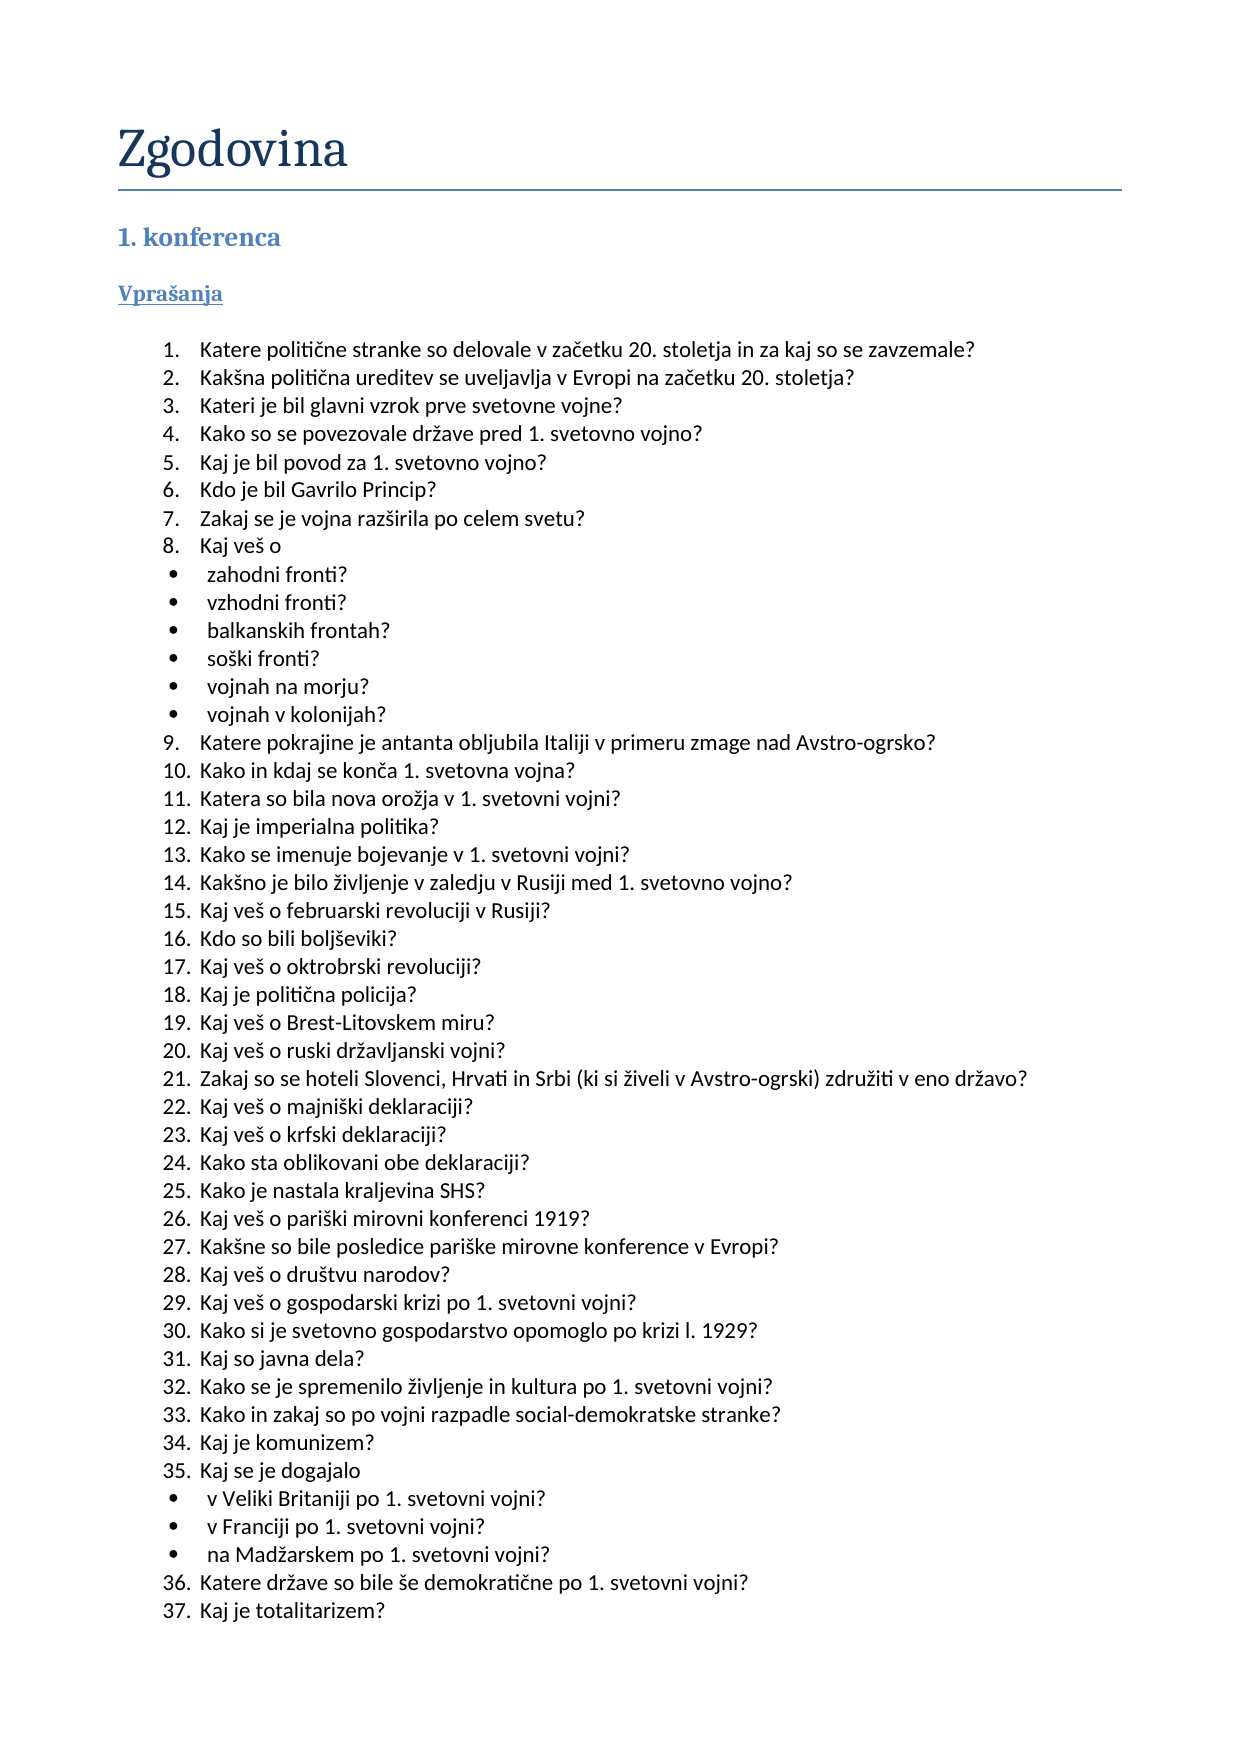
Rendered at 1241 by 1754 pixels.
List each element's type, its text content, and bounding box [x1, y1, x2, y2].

list Kaj veš o krfski deklaraciji? [162, 1120, 1122, 1148]
list Kakšne so bile posledice pariške mirovne konference v Evropi? [162, 1232, 1122, 1260]
list Katere politične stranke so delovale v začetku 20. stoletja in za kaj so se zavzemale? [162, 336, 1122, 363]
list Kako in kdaj se konča 1. svetovna vojna? [162, 756, 1122, 784]
list Kaj veš o [162, 532, 1122, 560]
list Kaj veš o pariški mirovni konferenci 1919? [162, 1204, 1122, 1232]
list Kako in zakaj so po vojni razpadle social-demokratske stranke? [162, 1400, 1122, 1428]
list Kako je nastala kraljevina SHS? [162, 1176, 1122, 1204]
list zahodni fronti? [169, 560, 1122, 588]
list na Madžarskem po 1. svetovni vojni? [169, 1540, 1122, 1568]
list Kaj veš o majniški deklaraciji? [162, 1092, 1122, 1120]
list Kaj se je dogajalo [162, 1456, 1122, 1484]
list Kdo so bili boljševiki? [162, 924, 1122, 952]
list Kdo je bil Gavrilo Princip? [162, 476, 1122, 504]
list soški fronti? [169, 644, 1122, 672]
list Zakaj so se hoteli Slovenci, Hrvati in Srbi (ki si živeli v Avstro-ogrski) združiti v eno državo? [162, 1064, 1122, 1092]
list Kaj veš o oktrobrski revoluciji? [162, 952, 1122, 980]
list Kaj veš o društvu narodov? [162, 1260, 1122, 1288]
list Kaj je imperialna politika? [162, 812, 1122, 840]
list v Veliki Britaniji po 1. svetovni vojni? [169, 1484, 1122, 1512]
list Kako sta oblikovani obe deklaraciji? [162, 1148, 1122, 1176]
list Katere države so bile še demokratične po 1. svetovni vojni? [162, 1568, 1122, 1596]
subtitle Vprašanja [118, 281, 1122, 307]
list vojnah v kolonijah? [169, 700, 1122, 728]
title Zgodovina [118, 118, 1122, 189]
list Kako se je spremenilo življenje in kultura po 1. svetovni vojni? [162, 1372, 1122, 1400]
list Katera so bila nova orožja v 1. svetovni vojni? [162, 784, 1122, 812]
list v Franciji po 1. svetovni vojni? [169, 1512, 1122, 1540]
list Kakšno je bilo življenje v zaledju v Rusiji med 1. svetovno vojno? [162, 868, 1122, 896]
list Kaj so javna dela? [162, 1344, 1122, 1372]
list Kaj je bil povod za 1. svetovno vojno? [162, 448, 1122, 476]
list Kateri je bil glavni vzrok prve svetovne vojne? [162, 392, 1122, 419]
list Kaj veš o Brest-Litovskem miru? [162, 1008, 1122, 1036]
list Kaj veš o gospodarski krizi po 1. svetovni vojni? [162, 1288, 1122, 1316]
list Kaj veš o ruski državljanski vojni? [162, 1036, 1122, 1064]
list Kako so se povezovale države pred 1. svetovno vojno? [162, 419, 1122, 448]
list Kaj veš o februarski revoluciji v Rusiji? [162, 896, 1122, 924]
list Kakšna politična ureditev se uveljavlja v Evropi na začetku 20. stoletja? [162, 363, 1122, 392]
subtitle 1. konferenca [118, 222, 1122, 253]
list vzhodni fronti? [169, 588, 1122, 616]
list Kako si je svetovno gospodarstvo opomoglo po krizi l. 1929? [162, 1316, 1122, 1344]
list balkanskih frontah? [169, 616, 1122, 644]
list Kako se imenuje bojevanje v 1. svetovni vojni? [162, 840, 1122, 868]
list Kaj je komunizem? [162, 1428, 1122, 1456]
list vojnah na morju? [169, 672, 1122, 700]
list Kaj je totalitarizem? [162, 1596, 1122, 1624]
list Kaj je politična policija? [162, 980, 1122, 1008]
list Zakaj se je vojna razširila po celem svetu? [162, 504, 1122, 532]
list Katere pokrajine je antanta obljubila Italiji v primeru zmage nad Avstro-ogrsko? [162, 728, 1122, 756]
